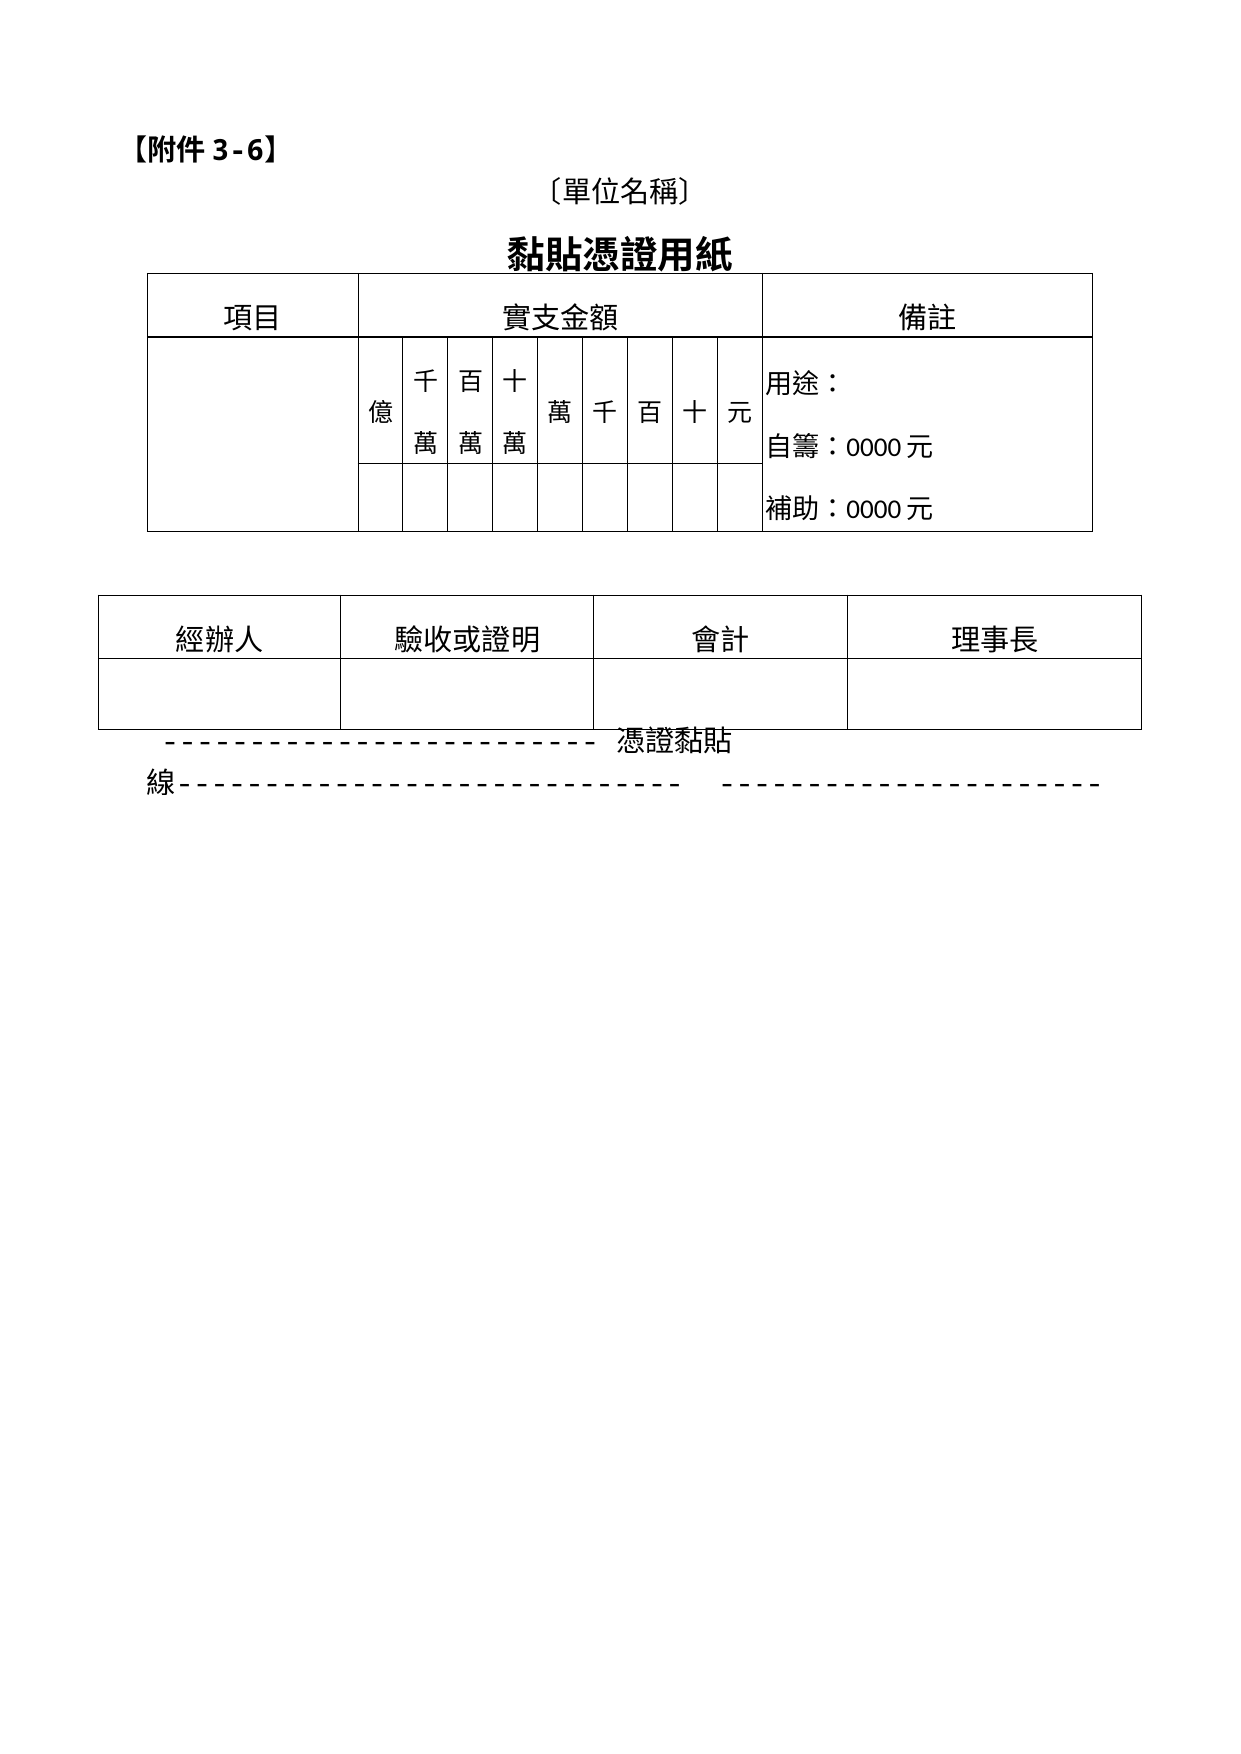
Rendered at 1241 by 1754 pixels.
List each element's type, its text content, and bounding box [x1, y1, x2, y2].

table_cell [403, 464, 447, 531]
table_cell [692, 742, 699, 750]
table_cell [583, 464, 627, 531]
table_cell [719, 742, 727, 750]
table_cell 千 萬 [403, 338, 447, 462]
table_cell [673, 464, 717, 531]
table_header 會計 [594, 596, 847, 658]
table_header 實支金額 [359, 274, 762, 336]
table_cell [628, 464, 672, 531]
text 黏貼憑證用紙 [118, 210, 1122, 273]
table_cell [131, 710, 1180, 802]
table_cell [493, 464, 537, 531]
table_cell 用途： 自籌：0000元 補助：0000元 [763, 338, 1092, 531]
table_cell [341, 659, 593, 710]
table_cell [538, 464, 582, 531]
table_cell [848, 659, 1141, 710]
table_cell [718, 464, 762, 531]
table_cell 元 [718, 338, 762, 462]
table_cell 萬 [538, 338, 582, 462]
table_cell [341, 710, 593, 729]
table_header 備註 [763, 274, 1092, 336]
table_cell [448, 464, 492, 531]
table_cell [594, 659, 847, 710]
table_cell 百 [628, 338, 672, 462]
table_cell [594, 710, 847, 729]
table_cell 百 萬 [448, 338, 492, 462]
table_cell [684, 730, 694, 742]
table_cell 億 [359, 338, 402, 462]
table_cell 十 萬 [493, 338, 537, 462]
table_header 經辦人 [99, 596, 340, 658]
text 【附件3-6】 [118, 127, 1122, 169]
text 〔單位名稱〕 [118, 169, 1122, 210]
table_header 項目 [148, 274, 358, 336]
table_cell [359, 464, 402, 531]
table_cell [99, 659, 340, 729]
table_cell [148, 338, 358, 531]
table_header 驗收或證明 [341, 596, 593, 658]
table_cell 千 [583, 338, 627, 462]
table_cell 十 [673, 338, 717, 462]
table_cell [848, 710, 1141, 729]
table_header 理事長 [848, 596, 1141, 658]
